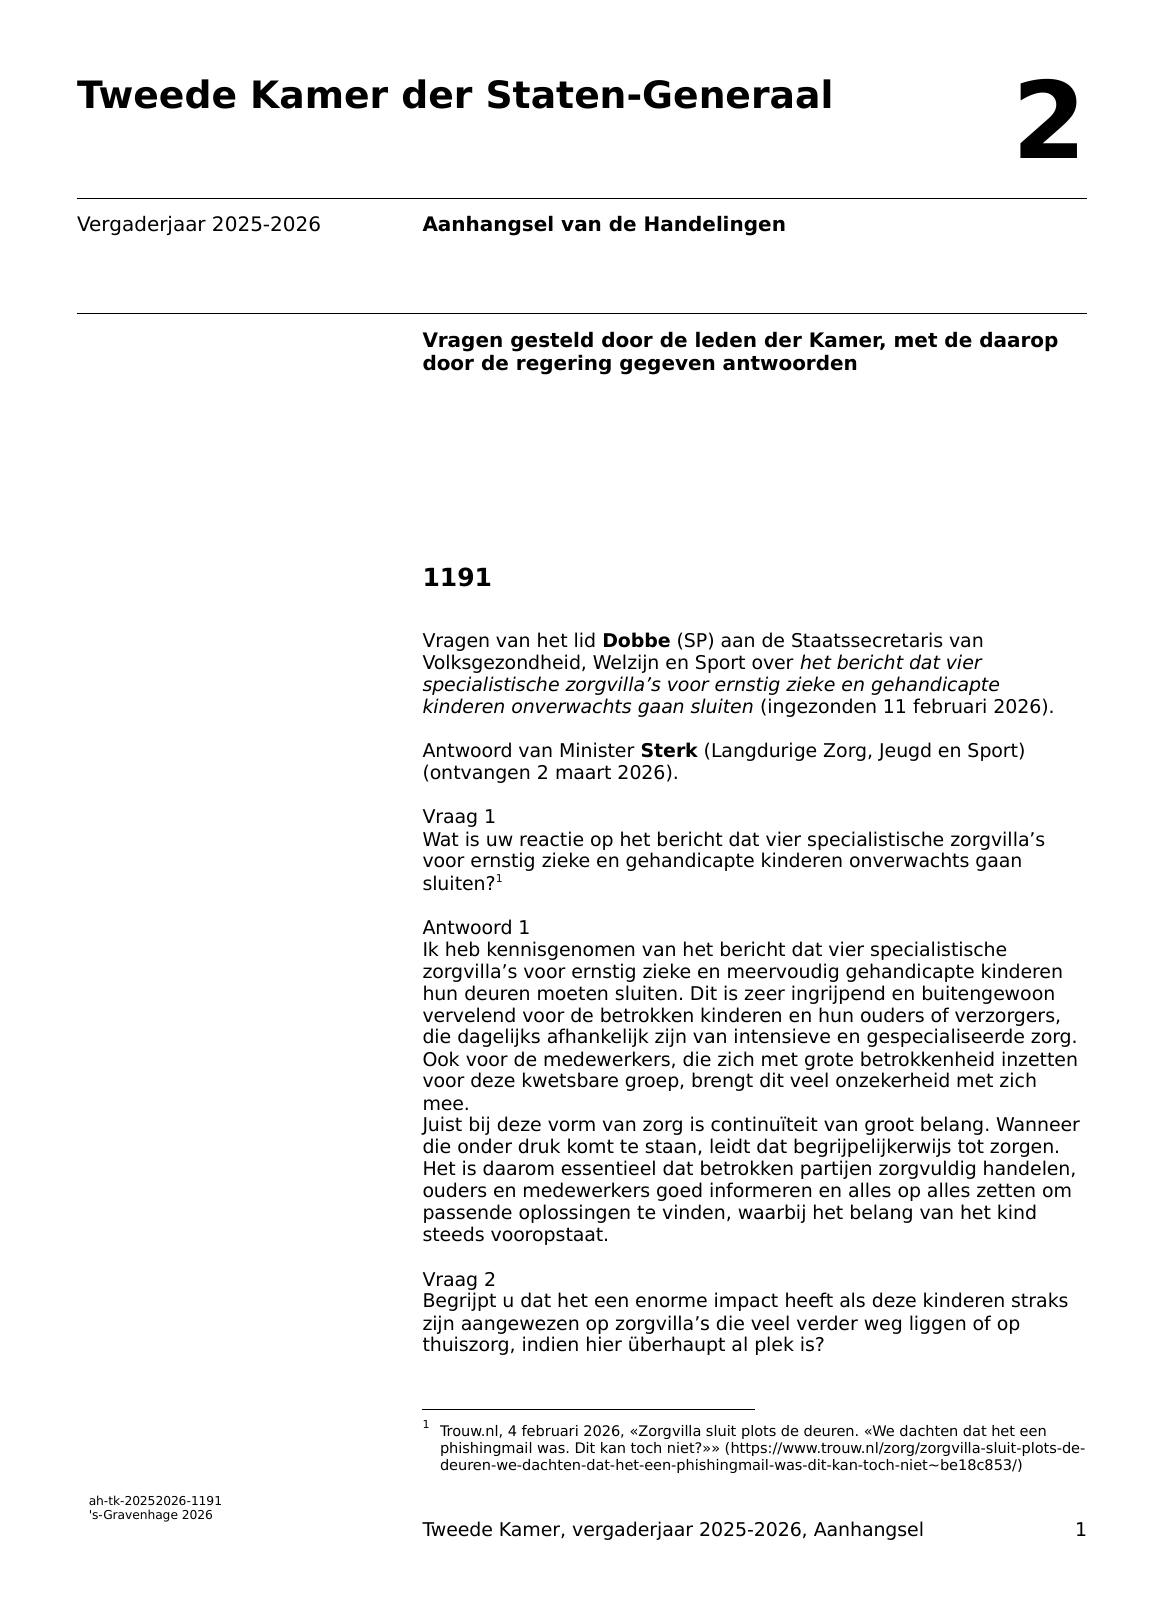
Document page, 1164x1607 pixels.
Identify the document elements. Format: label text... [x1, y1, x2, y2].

table_cell Aanhangsel van de Handelingen [422, 199, 1087, 313]
table_header 2 [886, 59, 1087, 198]
text Begrijpt u dat het een enorme impact heeft als deze kinderen straks zijn aangewezen op zorgvilla’s die veel verder weg liggen of op thuiszorg, indien hier überhaupt al plek is? [422, 1290, 1087, 1356]
text 1191 [422, 563, 1087, 592]
text ah-tk-20252026-1191 [88, 1494, 323, 1508]
table_header Tweede Kamer der Staten-Generaal [77, 59, 886, 198]
text Vraag 1 [422, 806, 1087, 828]
table_cell [77, 314, 422, 375]
table_cell Vergaderjaar 2025-2026 [77, 199, 422, 313]
text Juist bij deze vorm van zorg is continuïteit van groot belang. Wanneer die onder druk komt te staan, leidt dat begrijpelijkerwijs tot zorgen. Het is daarom essentieel dat betrokken partijen zorgvuldig handelen, ouders en medewerkers goed informeren en alles op alles zetten om passende oplossingen te vinden, waarbij het belang van het kind steeds vooropstaat. [422, 1114, 1087, 1246]
text 's-Gravenhage 2026 [88, 1508, 323, 1522]
text Vragen van het lid Dobbe (SP) aan de Staatssecretaris van Volksgezondheid, Welzijn en Sport over het bericht dat vier specialistische zorgvilla’s voor ernstig zieke en gehandicapte kinderen onverwachts gaan sluiten (ingezonden 11 februari 2026). [422, 630, 1087, 718]
table_cell Vragen gesteld door de leden der Kamer, met de daarop door de regering gegeven antwoorden [422, 314, 1087, 375]
text Wat is uw reactie op het bericht dat vier specialistische zorgvilla’s voor ernstig zieke en gehandicapte kinderen onverwachts gaan sluiten? [422, 828, 1087, 894]
text Antwoord van Minister Sterk (Langdurige Zorg, Jeugd en Sport) (ontvangen 2 maart 2026). [422, 740, 1087, 784]
text Antwoord 1 [422, 917, 1087, 938]
text Vraag 2 [422, 1268, 1087, 1290]
text Ik heb kennisgenomen van het bericht dat vier specialistische zorgvilla’s voor ernstig zieke en meervoudig gehandicapte kinderen hun deuren moeten sluiten. Dit is zeer ingrijpend en buitengewoon vervelend voor de betrokken kinderen en hun ouders of verzorgers, die dagelijks afhankelijk zijn van intensieve en gespecialiseerde zorg. Ook voor de medewerkers, die zich met grote betrokkenheid inzetten voor deze kwetsbare groep, brengt dit veel onzekerheid met zich mee. [422, 938, 1087, 1114]
text Trouw.nl, 4 februari 2026, «Zorgvilla sluit plots de deuren. «We dachten dat het een phishingmail was. Dit kan toch niet?»» (https://www.trouw.nl/zorg/zorgvilla-sluit-plots-de-deuren-we-dachten-dat-het-een-phishingmail-was-dit-kan-toch-niet~be18c853/) [422, 1418, 1087, 1474]
